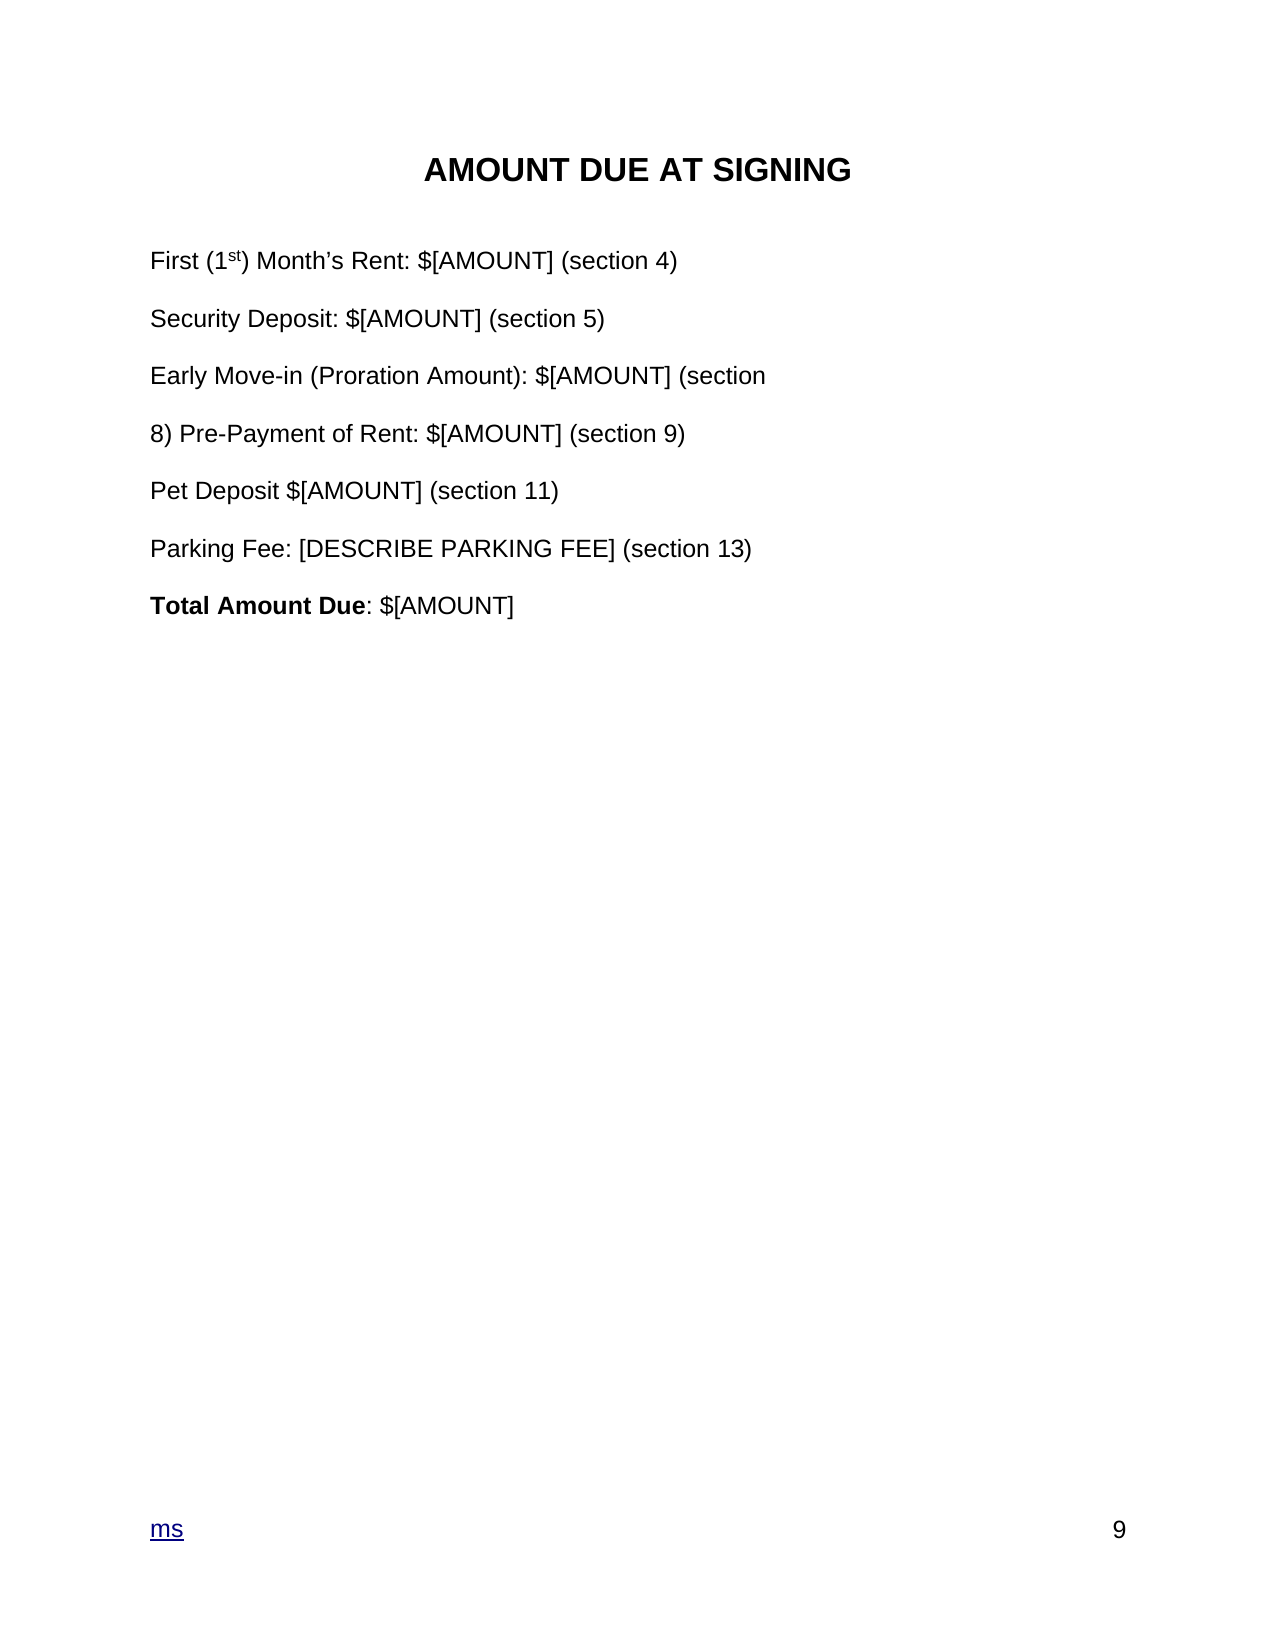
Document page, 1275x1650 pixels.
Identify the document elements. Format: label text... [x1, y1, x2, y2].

text Early Move-in (Proration Amount): $[AMOUNT] (section 8) Pre-Payment of Rent: $[AMOUNT] (section 9) [150, 361, 793, 447]
text Parking Fee: [DESCRIBE PARKING FEE] (section 13) [150, 533, 1206, 562]
text Pet Deposit $[AMOUNT] (section 11) [150, 476, 1206, 505]
text Total Amount Due: $[AMOUNT] [150, 591, 1206, 620]
text First (1st) Month’s Rent: $[AMOUNT] (section 4) Security Deposit: $[AMOUNT] (section 5) [150, 246, 761, 332]
subtitle AMOUNT DUE AT SIGNING [133, 150, 1142, 188]
